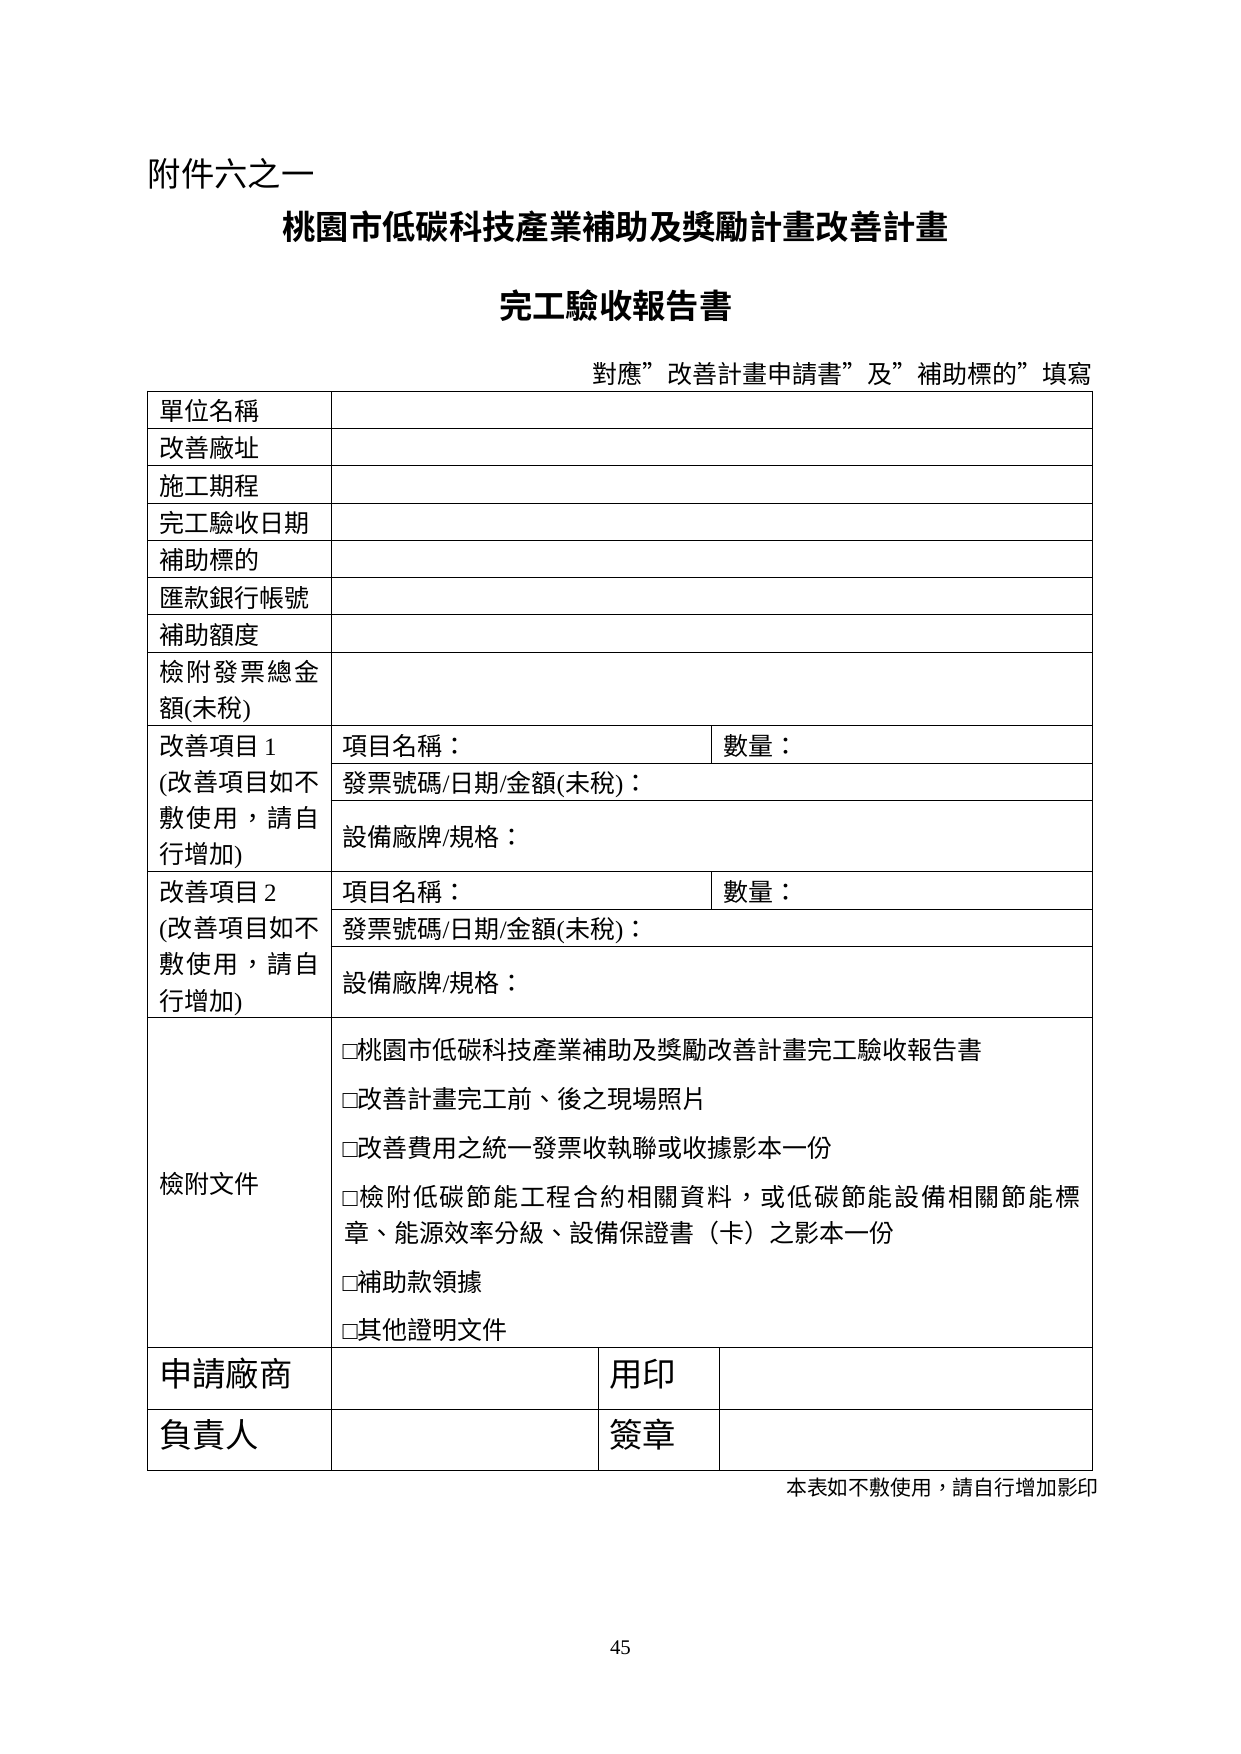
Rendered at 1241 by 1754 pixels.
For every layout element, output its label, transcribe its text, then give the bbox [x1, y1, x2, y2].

table_cell 改善項目2 (改善項目如不敷使用，請自行增加) [148, 872, 331, 1017]
table_cell [720, 1348, 1092, 1408]
table_cell 用印 [599, 1348, 719, 1408]
table_cell 改善廠址 [148, 429, 331, 465]
table_cell 改善項目1 (改善項目如不敷使用，請自行增加) [148, 726, 331, 871]
table_cell 簽章 [599, 1410, 719, 1470]
text 本表如不敷使用，請自行增加影印 [148, 1471, 1098, 1501]
table_cell [332, 466, 1092, 502]
table_header [332, 392, 1092, 428]
table_cell 設備廠牌/規格： [332, 801, 1092, 871]
table_cell 補助額度 [148, 615, 331, 652]
text 完工驗收報告書 [133, 275, 1098, 329]
table_cell [332, 429, 1092, 465]
table_cell 設備廠牌/規格： [332, 947, 1092, 1017]
table_cell [332, 1348, 598, 1408]
table_cell [332, 578, 1092, 614]
table_cell 匯款銀行帳號 [148, 578, 331, 614]
text 對應”改善計畫申請書”及”補助標的”填寫 [133, 354, 1093, 391]
table_cell 申請廠商 [148, 1348, 331, 1408]
table_cell 完工驗收日期 [148, 504, 331, 540]
table_header 單位名稱 [148, 392, 331, 428]
table_cell 負責人 [148, 1410, 331, 1470]
table_cell 發票號碼/日期/金額(未稅)： [332, 764, 1092, 800]
table_cell [332, 541, 1092, 577]
table_cell 施工期程 [148, 466, 331, 502]
table_cell 檢附發票總金額(未稅) [148, 653, 331, 725]
table_cell 補助標的 [148, 541, 331, 577]
table_cell 檢附文件 [148, 1018, 331, 1347]
table_cell 數量： [712, 726, 1092, 762]
text 桃園市低碳科技產業補助及獎勵計畫改善計畫 [133, 196, 1098, 250]
table_cell □桃園市低碳科技產業補助及獎勵改善計畫完工驗收報告書 □改善計畫完工前、後之現場照片 □改善費用之統一發票收執聯或收據影本一份 □檢附低碳節能工程合約相關資料，或低碳節能設備相關節能標章、能源效率分級、設備保證書（卡）之影本一份 □補助款領據 □其他證明文件 [332, 1018, 1092, 1347]
table_cell 項目名稱： [332, 726, 711, 762]
table_cell [332, 504, 1092, 540]
table_cell [720, 1410, 1092, 1470]
table_cell 發票號碼/日期/金額(未稅)： [332, 910, 1092, 946]
table_cell [332, 653, 1092, 725]
table_cell 數量： [712, 872, 1092, 908]
table_cell [332, 1410, 598, 1470]
table_cell [332, 615, 1092, 652]
table_cell 項目名稱： [332, 872, 711, 908]
text 附件六之一 [148, 148, 1159, 196]
